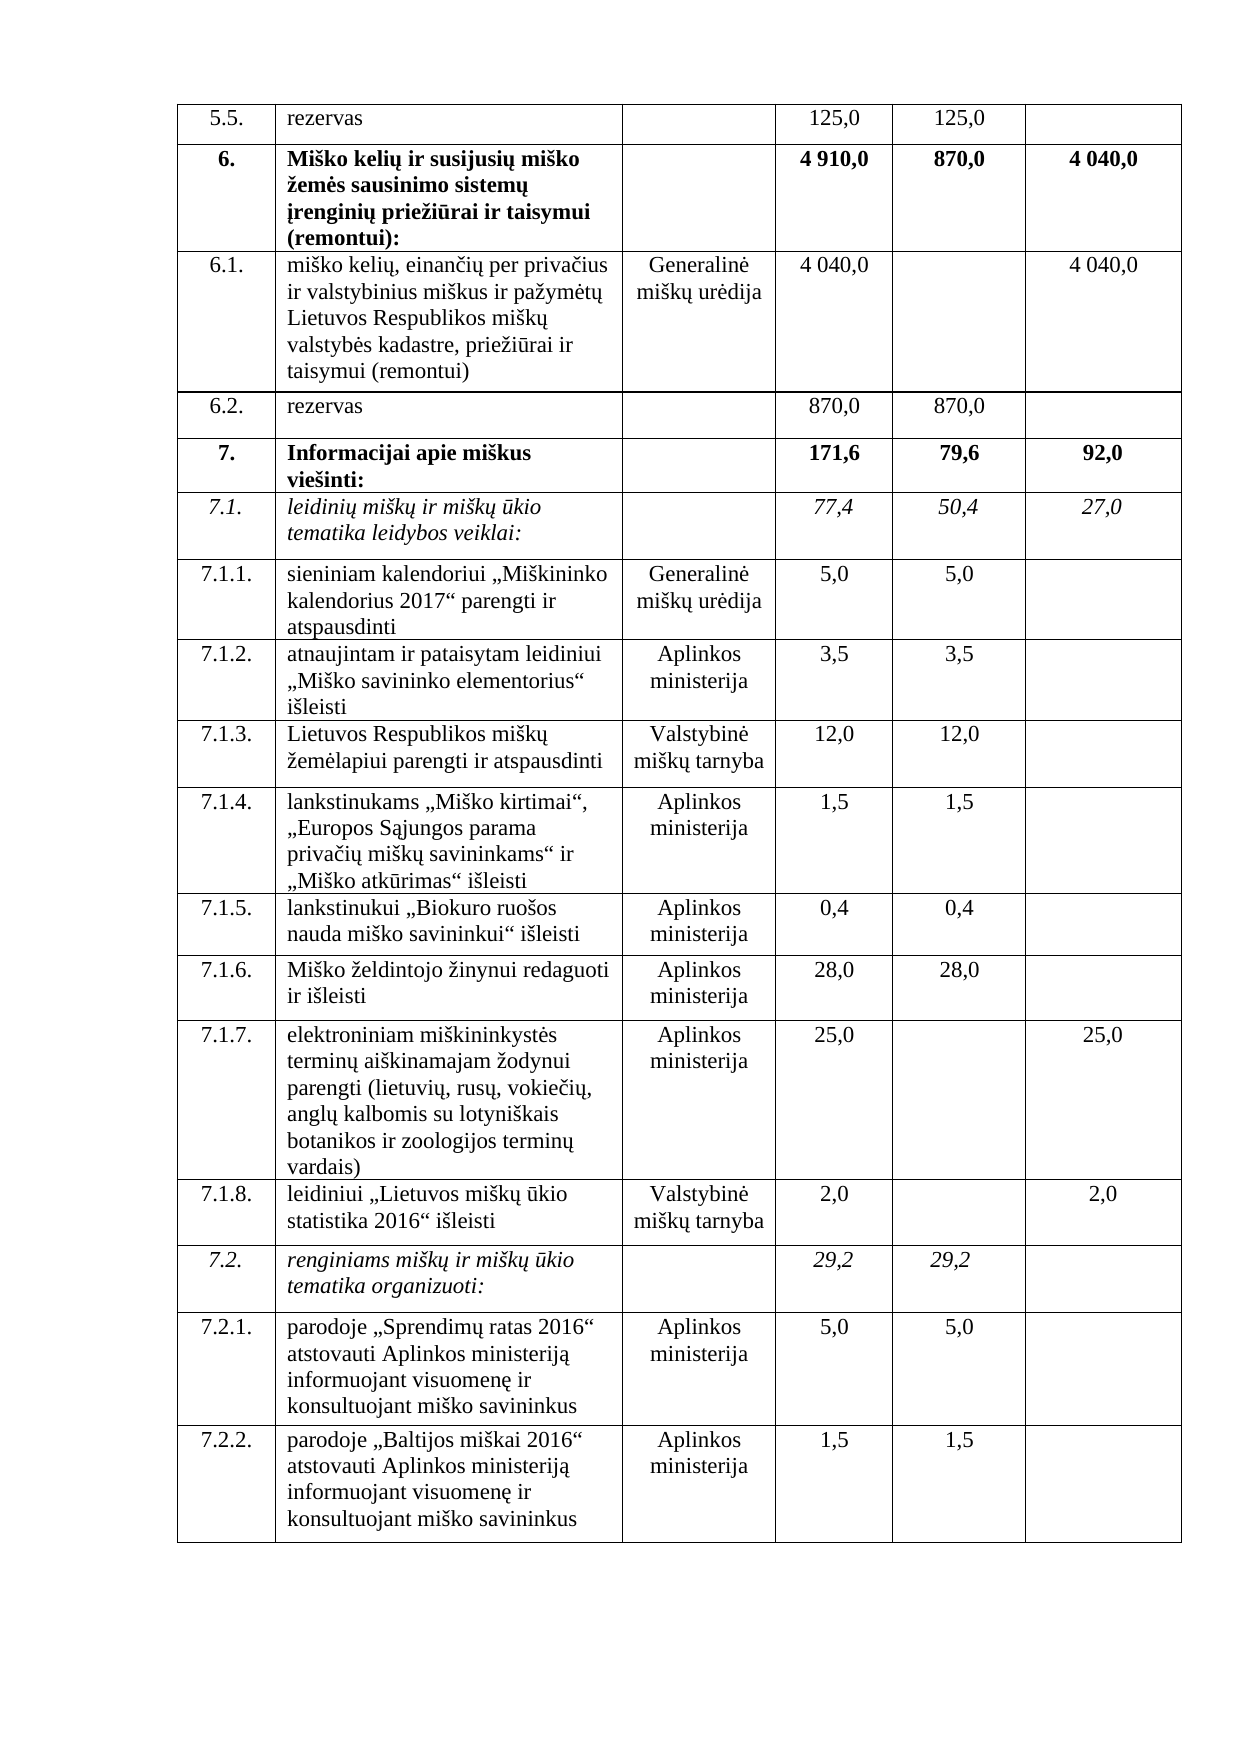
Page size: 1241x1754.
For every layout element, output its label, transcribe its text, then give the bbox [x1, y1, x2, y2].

table_cell 28,0 [776, 956, 892, 1020]
table_cell leidinių miškų ir miškų ūkio tematika leidybos veiklai: [276, 493, 622, 559]
table_cell Aplinkos ministerija [623, 1426, 775, 1542]
table_cell 2,0 [776, 1180, 892, 1245]
table_cell 77,4 [776, 493, 892, 559]
table_cell 870,0 [893, 145, 1025, 251]
table_cell Aplinkos ministerija [623, 640, 775, 719]
table_cell miško kelių, einančių per privačius ir valstybinius miškus ir pažymėtų Lietuvos Respublikos miškų valstybės kadastre, priežiūrai ir taisymui (remontui) [276, 252, 622, 391]
table_cell [623, 493, 775, 559]
table_cell 6.1. [178, 252, 275, 391]
table_cell 92,0 [1026, 439, 1181, 492]
table_cell 7.1.6. [178, 956, 275, 1020]
table_cell [1026, 393, 1181, 438]
table_cell lankstinukams „Miško kirtimai“, „Europos Sąjungos parama privačių miškų savininkams“ ir „Miško atkūrimas“ išleisti [276, 788, 622, 893]
table_cell 29,2 [776, 1246, 892, 1312]
table_cell 6.2. [178, 393, 275, 438]
table_cell elektroniniam miškininkystės terminų aiškinamajam žodynui parengti (lietuvių, rusų, vokiečių, anglų kalbomis su lotyniškais botanikos ir zoologijos terminų vardais) [276, 1021, 622, 1179]
table_cell Informacijai apie miškus viešinti: [276, 439, 622, 492]
table_cell 125,0 [776, 105, 892, 144]
table_cell 25,0 [776, 1021, 892, 1179]
table_cell 870,0 [776, 393, 892, 438]
table_cell 7.2.1. [178, 1313, 275, 1425]
table_cell [1026, 1426, 1181, 1542]
table_cell parodoje „Sprendimų ratas 2016“ atstovauti Aplinkos ministeriją informuojant visuomenę ir konsultuojant miško savininkus [276, 1313, 622, 1425]
table_cell 25,0 [1026, 1021, 1181, 1179]
table_cell Generalinė miškų urėdija [623, 252, 775, 391]
table_cell 5,0 [776, 560, 892, 639]
table_cell 79,6 [893, 439, 1025, 492]
table_cell 5.5. [178, 105, 275, 144]
table_cell Aplinkos ministerija [623, 894, 775, 954]
table_cell Aplinkos ministerija [623, 1021, 775, 1179]
table_cell 7.2.2. [178, 1426, 275, 1542]
table_cell [1026, 560, 1181, 639]
table_cell 3,5 [893, 640, 1025, 719]
table_cell 28,0 [893, 956, 1025, 1020]
table_cell [1026, 788, 1181, 893]
table_cell 2,0 [1026, 1180, 1181, 1245]
table_cell Valstybinė miškų tarnyba [623, 721, 775, 787]
table_cell 7.1.4. [178, 788, 275, 893]
table_cell 5,0 [776, 1313, 892, 1425]
table_cell 0,4 [776, 894, 892, 954]
table_cell 4 040,0 [1026, 252, 1181, 391]
table_cell Aplinkos ministerija [623, 788, 775, 893]
table_cell [1026, 640, 1181, 719]
table_cell [893, 1180, 1025, 1245]
table_cell renginiams miškų ir miškų ūkio tematika organizuoti: [276, 1246, 622, 1312]
table_cell 29,2 [893, 1246, 1025, 1312]
table_cell 4 910,0 [776, 145, 892, 251]
table_cell 7.1.5. [178, 894, 275, 954]
table_cell 3,5 [776, 640, 892, 719]
table_cell parodoje „Baltijos miškai 2016“ atstovauti Aplinkos ministeriją informuojant visuomenę ir konsultuojant miško savininkus [276, 1426, 622, 1542]
table_cell sieniniam kalendoriui „Miškininko kalendorius 2017“ parengti ir atspausdinti [276, 560, 622, 639]
table_cell 4 040,0 [776, 252, 892, 391]
table_cell 7.1. [178, 493, 275, 559]
table_cell Aplinkos ministerija [623, 1313, 775, 1425]
table_cell [893, 1021, 1025, 1179]
table_cell 1,5 [776, 1426, 892, 1542]
table_cell [623, 145, 775, 251]
table_cell 1,5 [776, 788, 892, 893]
table_cell 50,4 [893, 493, 1025, 559]
table_cell Aplinkos ministerija [623, 956, 775, 1020]
table_cell 1,5 [893, 1426, 1025, 1542]
table_cell 12,0 [776, 721, 892, 787]
table_cell [1026, 721, 1181, 787]
table_cell 4 040,0 [1026, 145, 1181, 251]
table_cell 7.1.2. [178, 640, 275, 719]
table_cell [623, 105, 775, 144]
table_cell 7.1.8. [178, 1180, 275, 1245]
table_cell 6. [178, 145, 275, 251]
table_cell 27,0 [1026, 493, 1181, 559]
table_cell 0,4 [893, 894, 1025, 954]
table_cell Valstybinė miškų tarnyba [623, 1180, 775, 1245]
table_cell Miško kelių ir susijusių miško žemės sausinimo sistemų įrenginių priežiūrai ir taisymui (remontui): [276, 145, 622, 251]
table_cell 125,0 [893, 105, 1025, 144]
table_cell lankstinukui „Biokuro ruošos nauda miško savininkui“ išleisti [276, 894, 622, 954]
table_cell [1026, 894, 1181, 954]
table_cell atnaujintam ir pataisytam leidiniui „Miško savininko elementorius“ išleisti [276, 640, 622, 719]
table_cell Lietuvos Respublikos miškų žemėlapiui parengti ir atspausdinti [276, 721, 622, 787]
table_cell 7.1.1. [178, 560, 275, 639]
table_cell 171,6 [776, 439, 892, 492]
table_cell Generalinė miškų urėdija [623, 560, 775, 639]
table_cell 7.2. [178, 1246, 275, 1312]
table_cell 7.1.7. [178, 1021, 275, 1179]
table_cell [1026, 1313, 1181, 1425]
table_cell [1026, 1246, 1181, 1312]
table_cell 7.1.3. [178, 721, 275, 787]
table_cell 12,0 [893, 721, 1025, 787]
table_cell 7. [178, 439, 275, 492]
table_cell leidiniui „Lietuvos miškų ūkio statistika 2016“ išleisti [276, 1180, 622, 1245]
table_cell Miško želdintojo žinynui redaguoti ir išleisti [276, 956, 622, 1020]
table_cell [893, 252, 1025, 391]
table_cell [623, 1246, 775, 1312]
table_cell 5,0 [893, 1313, 1025, 1425]
table_cell [1026, 956, 1181, 1020]
table_cell [1026, 105, 1181, 144]
table_cell 870,0 [893, 393, 1025, 438]
table_cell rezervas [276, 105, 622, 144]
table_cell rezervas [276, 393, 622, 438]
table_cell 1,5 [893, 788, 1025, 893]
table_cell [623, 393, 775, 438]
table_cell [623, 439, 775, 492]
table_cell 5,0 [893, 560, 1025, 639]
